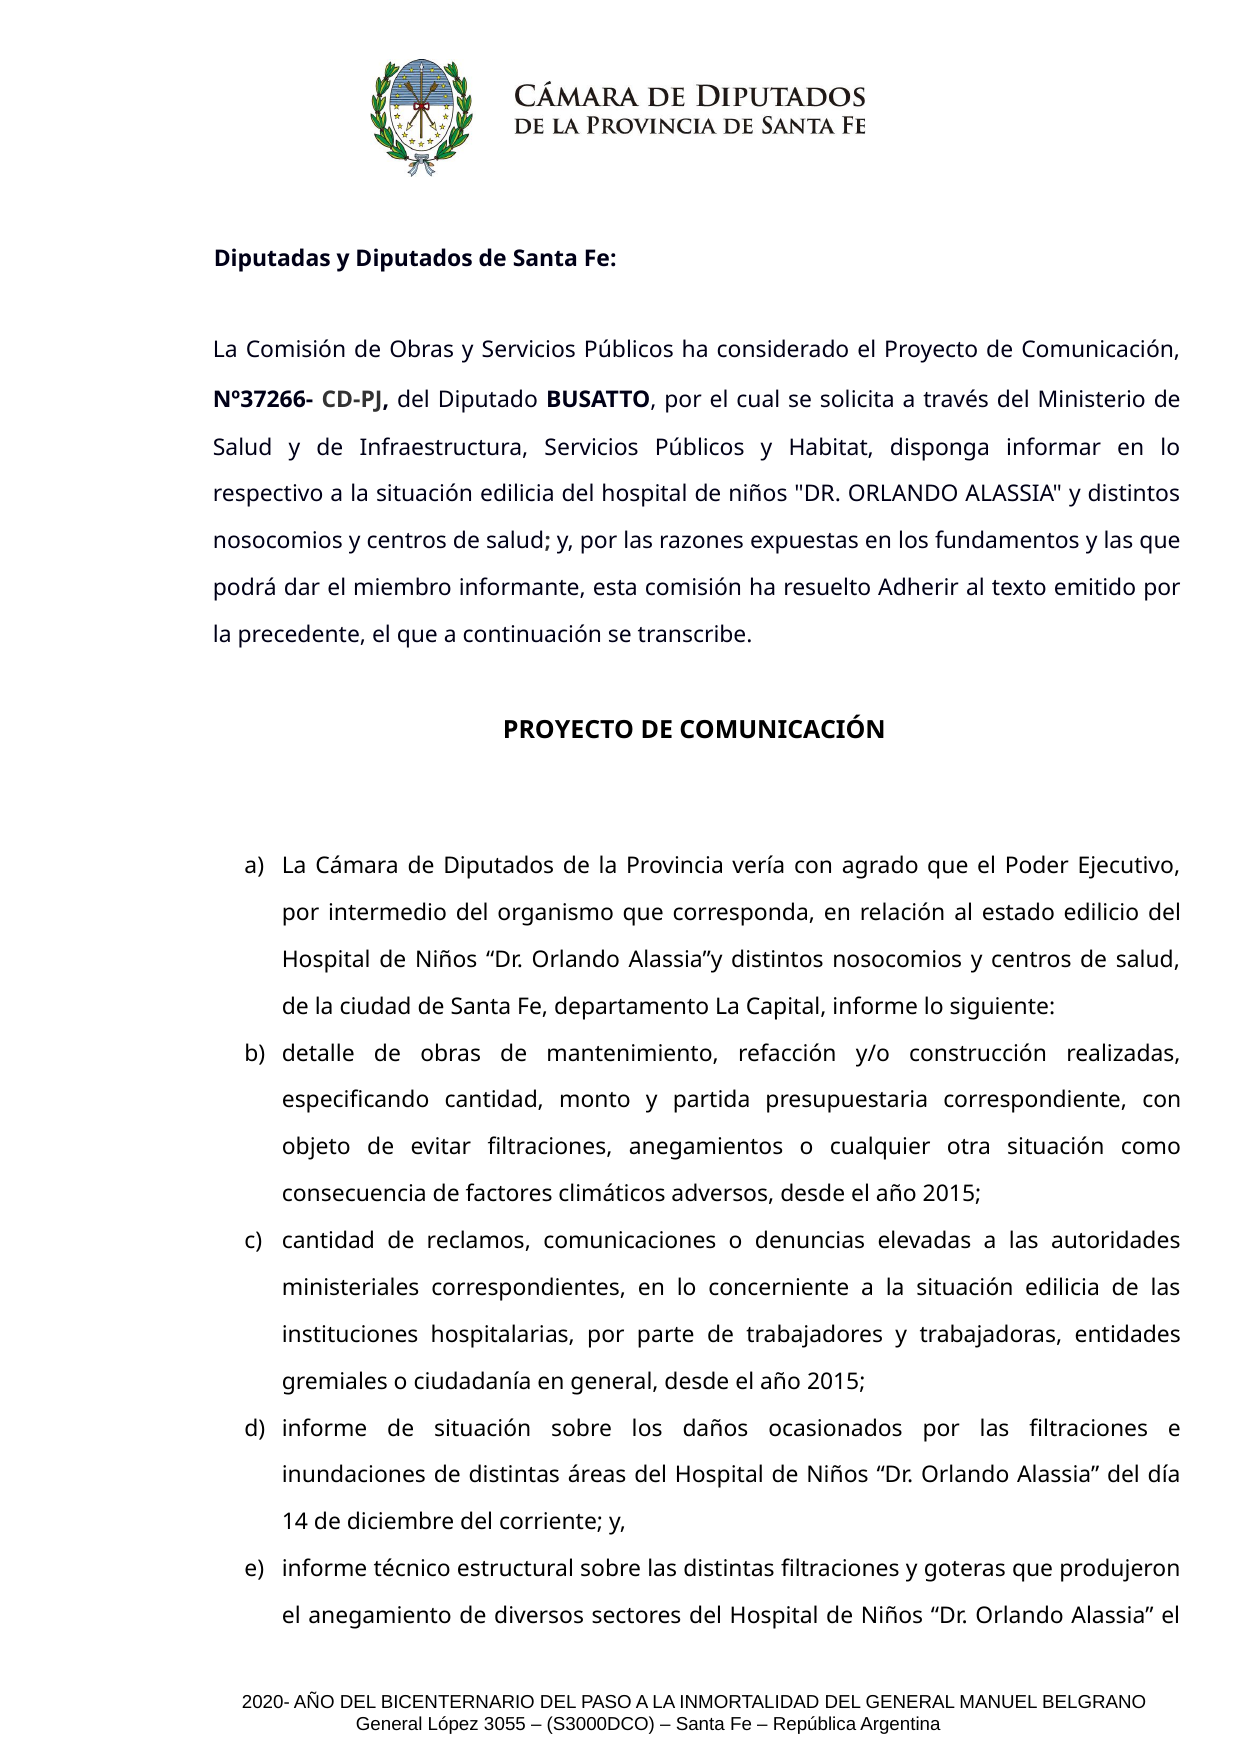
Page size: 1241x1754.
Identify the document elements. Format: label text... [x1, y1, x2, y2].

list La Comisión de Obras y Servicios Públicos ha considerado el Proyecto de Comunicación, Nº37266- CD-PJ, del Diputado BUSATTO, por el cual se solicita a través del Ministerio de Salud y de Infraestructura, Servicios Públicos y Habitat, disponga informar en lo respectivo a la situación edilicia del hospital de niños "DR. ORLANDO ALASSIA" y distintos nosocomios y centros de salud; y, por las razones expuestas en los fundamentos y las que podrá dar el miembro informante, esta comisión ha resuelto Adherir al texto emitido por la precedente, el que a continuación se transcribe. [207, 332, 1182, 649]
list PROYECTO DE COMUNICACIÓN [207, 712, 1182, 746]
list Diputadas y Diputados de Santa Fe: [213, 242, 1182, 273]
list detalle de obras de mantenimiento, refacción y/o construcción realizadas, especificando cantidad, monto y partida presupuestaria correspondiente, con objeto de evitar filtraciones, anegamientos o cualquier otra situación como consecuencia de factores climáticos adversos, desde el año 2015; [244, 1036, 1182, 1208]
list informe de situación sobre los daños ocasionados por las filtraciones e inundaciones de distintas áreas del Hospital de Niños “Dr. Orlando Alassia” del día 14 de diciembre del corriente; y, [244, 1411, 1182, 1536]
list informe técnico estructural sobre las distintas filtraciones y goteras que produjeron el anegamiento de diversos sectores del Hospital de Niños “Dr. Orlando Alassia” el [244, 1552, 1182, 1630]
picture [370, 59, 866, 181]
list La Cámara de Diputados de la Provincia vería con agrado que el Poder Ejecutivo, por intermedio del organismo que corresponda, en relación al estado edilicio del Hospital de Niños “Dr. Orlando Alassia”y distintos nosocomios y centros de salud, de la ciudad de Santa Fe, departamento La Capital, informe lo siguiente: [244, 849, 1182, 1021]
list cantidad de reclamos, comunicaciones o denuncias elevadas a las autoridades ministeriales correspondientes, en lo concerniente a la situación edilicia de las instituciones hospitalarias, por parte de trabajadores y trabajadoras, entidades gremiales o ciudadanía en general, desde el año 2015; [244, 1224, 1182, 1396]
